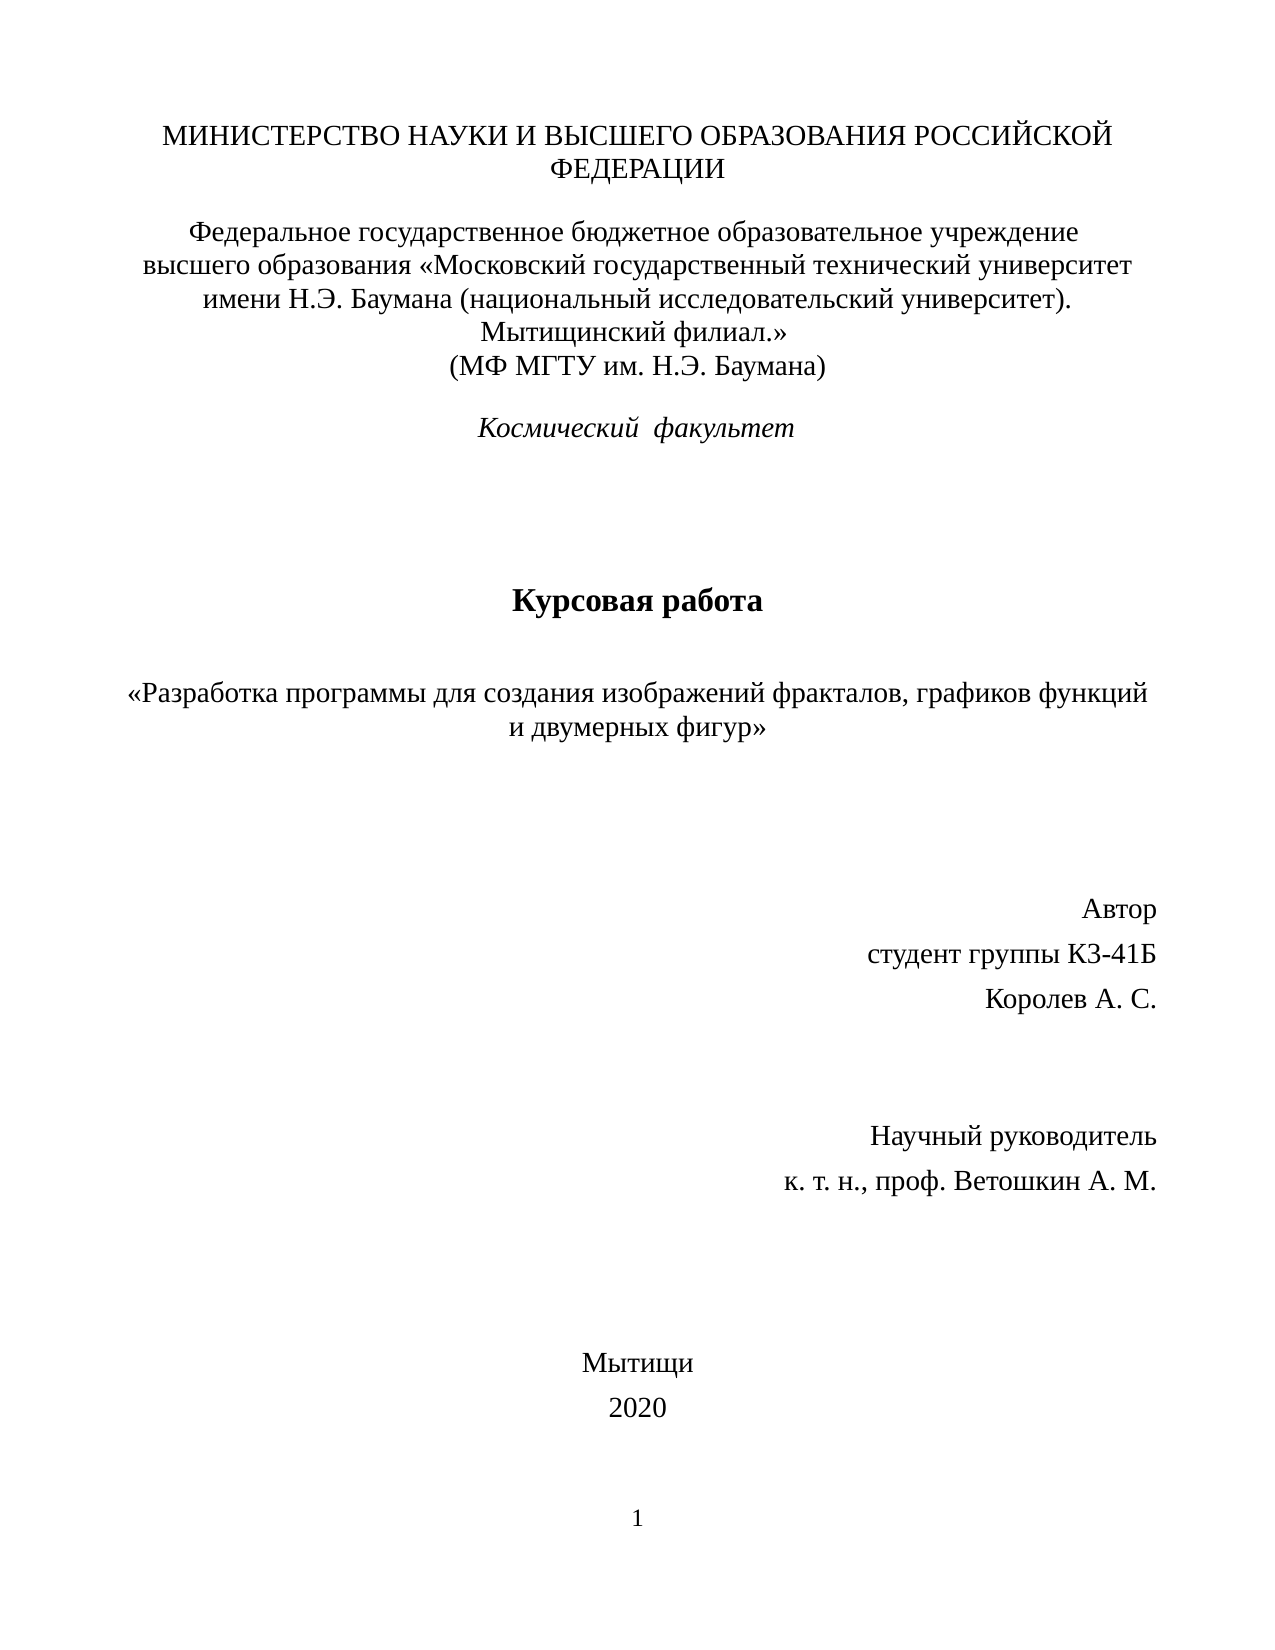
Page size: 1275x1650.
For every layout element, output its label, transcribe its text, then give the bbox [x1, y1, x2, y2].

text Автор [118, 891, 1157, 924]
text Федеральное государственное бюджетное образовательное учреждение высшего образования «Московский государственный технический университет имени Н.Э. Баумана (национальный исследовательский университет). Мытищинский филиал.» [118, 214, 1157, 348]
text «Разработка программы для создания изображений фракталов, графиков функций и двумерных фигур» [118, 676, 1157, 743]
text студент группы К3-41Б [118, 936, 1157, 970]
text Курсовая работа [118, 580, 1157, 618]
text к. т. н., проф. Ветошкин А. М. [118, 1163, 1157, 1197]
text Научный руководитель [118, 1118, 1157, 1151]
text Мытищи [118, 1345, 1157, 1378]
text Космический факультет [118, 410, 1157, 444]
text МИНИСТЕРСТВО НАУКИ И ВЫСШЕГО ОБРАЗОВАНИЯ РОССИЙСКОЙ ФЕДЕРАЦИИ [118, 118, 1157, 185]
text (МФ МГТУ им. Н.Э. Баумана) [118, 348, 1157, 382]
text Королев А. С. [118, 982, 1157, 1015]
text 2020 [118, 1390, 1157, 1424]
